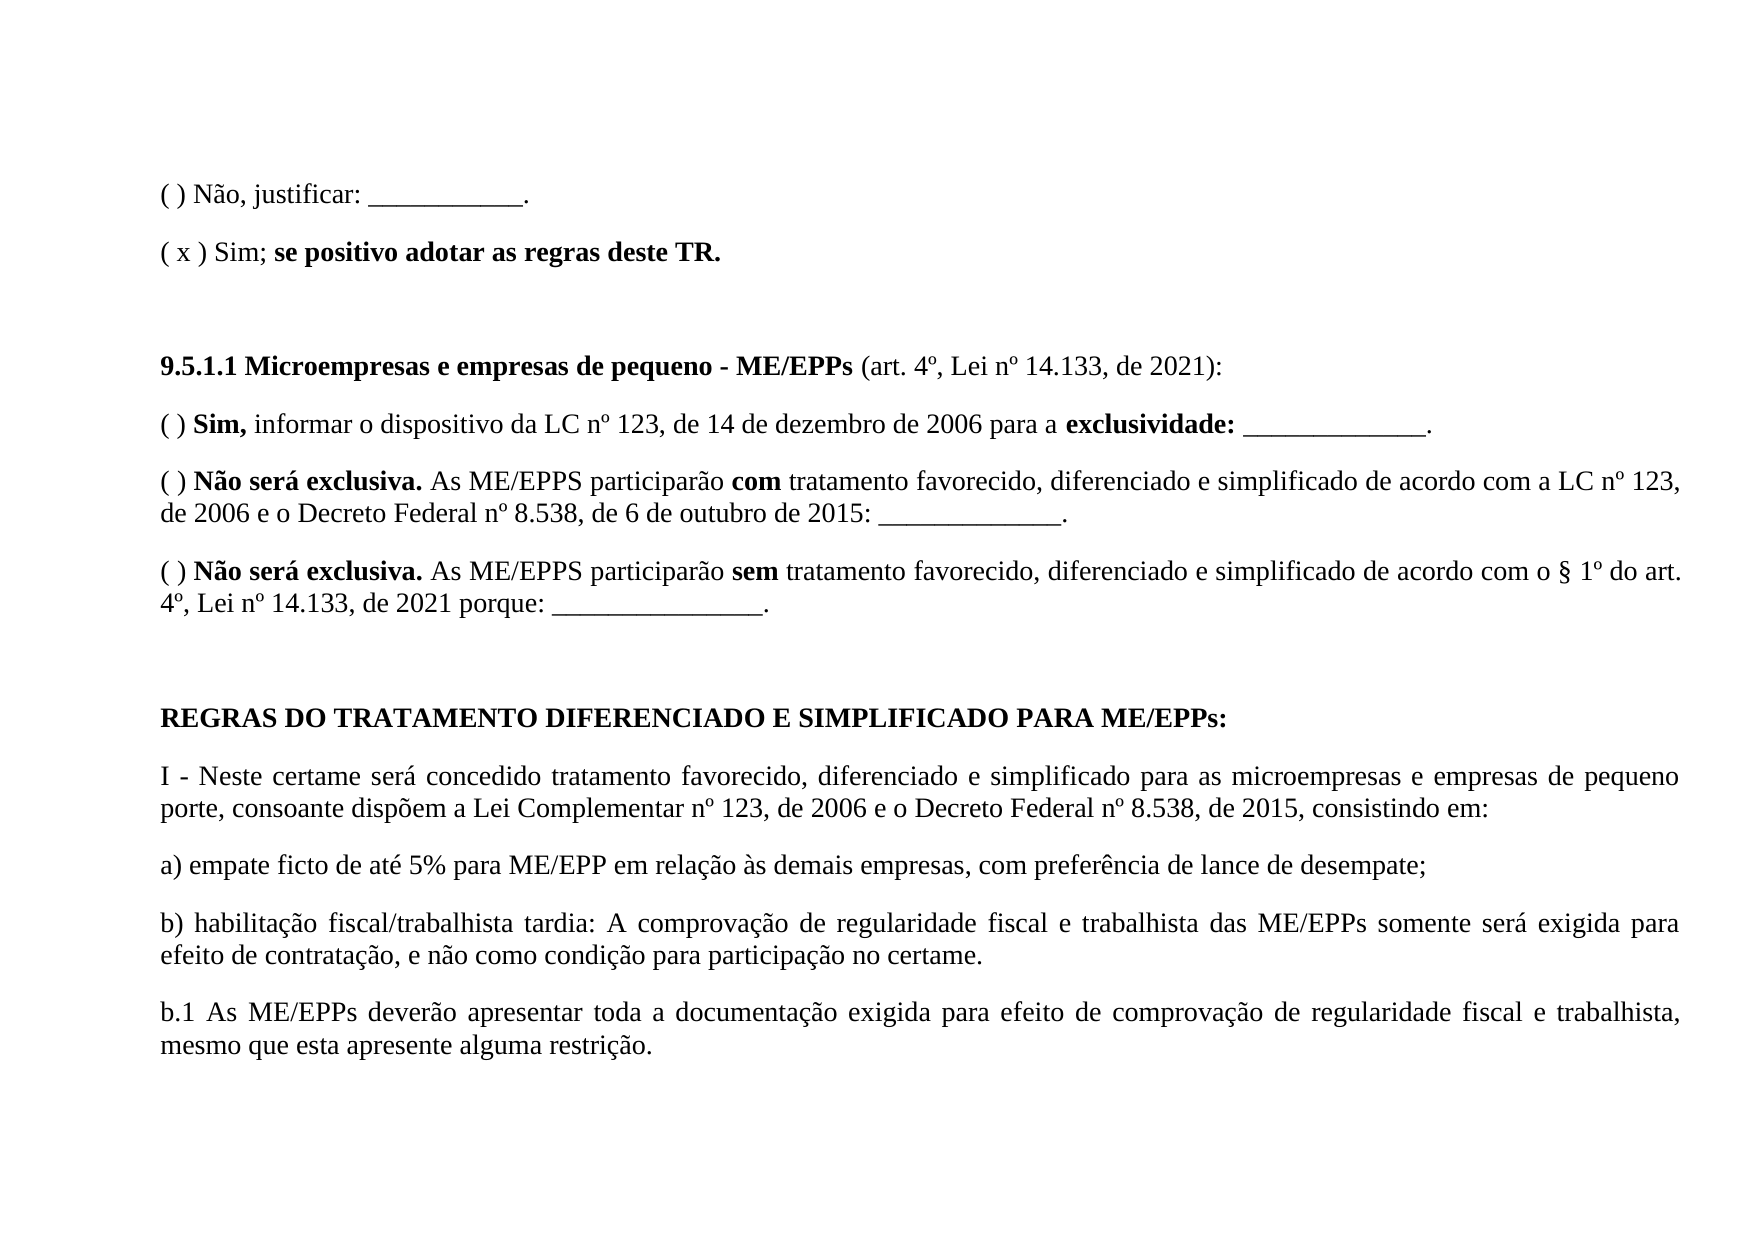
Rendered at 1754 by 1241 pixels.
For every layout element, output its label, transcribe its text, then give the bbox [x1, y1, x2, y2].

text ( x ) Sim; se positivo adotar as regras deste TR. [160, 234, 1683, 267]
text ( ) Não será exclusiva. As ME/EPPS participarão com tratamento favorecido, diferenciado e simplificado de acordo com a LC nº 123, de 2006 e o Decreto Federal nº 8.538, de 6 de outubro de 2015: _____________. [160, 464, 1683, 529]
text REGRAS DO TRATAMENTO DIFERENCIADO E SIMPLIFICADO PARA ME/EPPs: [160, 701, 1683, 733]
text b) habilitação fiscal/trabalhista tardia: A comprovação de regularidade fiscal e trabalhista das ME/EPPs somente será exigida para efeito de contratação, e não como condição para participação no certame. [160, 906, 1683, 971]
text a) empate ficto de até 5% para ME/EPP em relação às demais empresas, com preferência de lance de desempate; [160, 848, 1683, 881]
text I - Neste certame será concedido tratamento favorecido, diferenciado e simplificado para as microempresas e empresas de pequeno porte, consoante dispõem a Lei Complementar nº 123, de 2006 e o Decreto Federal nº 8.538, de 2015, consistindo em: [160, 758, 1683, 823]
text 9.5.1.1 Microempresas e empresas de pequeno - ME/EPPs (art. 4º, Lei nº 14.133, de 2021): [160, 349, 1683, 382]
text ( ) Não, justificar: ___________. [160, 177, 1683, 209]
text ( ) Não será exclusiva. As ME/EPPS participarão sem tratamento favorecido, diferenciado e simplificado de acordo com o § 1º do art. 4º, Lei nº 14.133, de 2021 porque: _______________. [160, 554, 1683, 619]
text b.1 As ME/EPPs deverão apresentar toda a documentação exigida para efeito de comprovação de regularidade fiscal e trabalhista, mesmo que esta apresente alguma restrição. [160, 996, 1683, 1060]
text ( ) Sim, informar o dispositivo da LC nº 123, de 14 de dezembro de 2006 para a exclusividade: _____________. [160, 407, 1683, 439]
